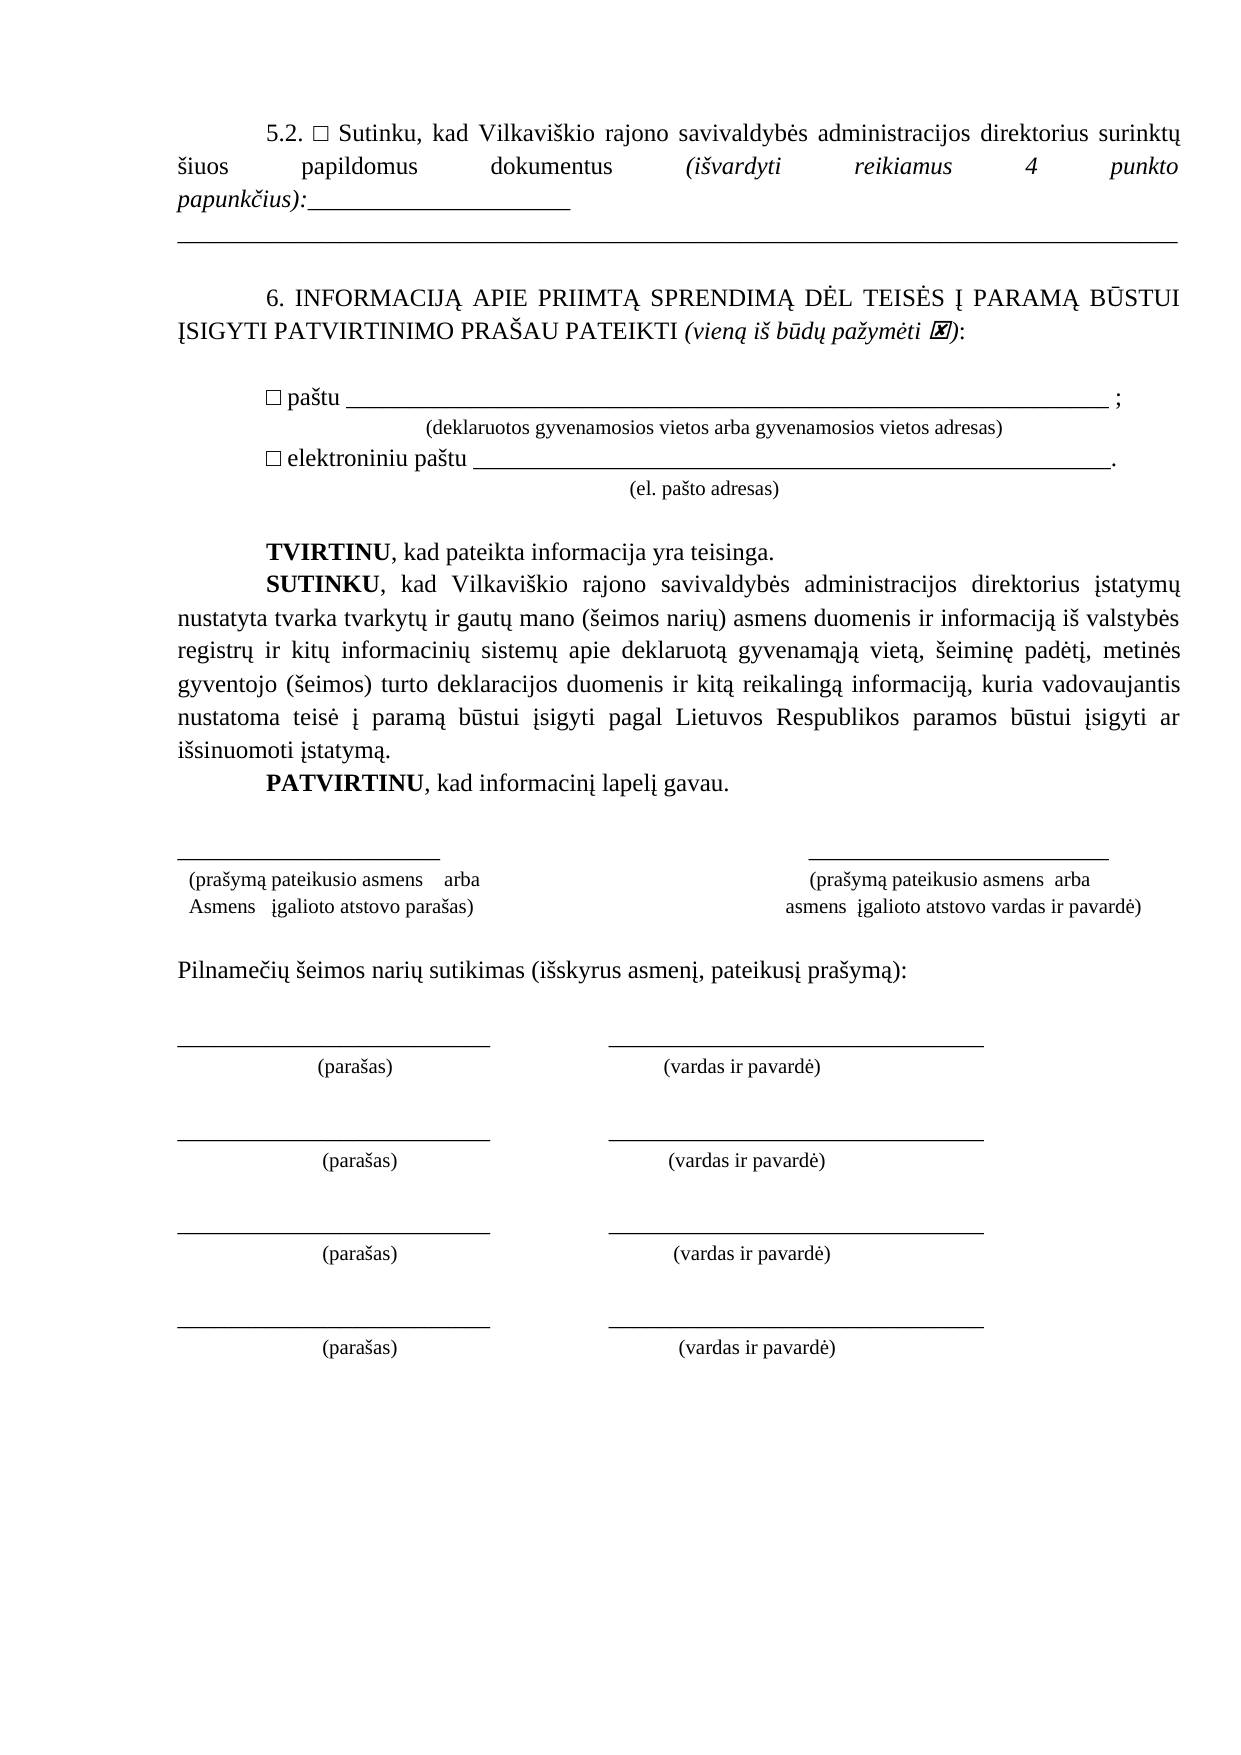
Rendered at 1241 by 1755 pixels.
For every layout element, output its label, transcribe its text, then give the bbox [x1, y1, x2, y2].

text (parašas) (vardas ir pavardė) [303, 1241, 1181, 1265]
table_header (prašymą pateikusio asmens arba asmens įgalioto atstovo vardas ir pavardė) [690, 867, 1204, 922]
text _________________________ ______________________________ [177, 1115, 1181, 1143]
text TVIRTINU, kad pateikta informacija yra teisinga. [177, 537, 1181, 565]
text _________________________ ______________________________ [177, 1302, 1181, 1331]
text (deklaruotos gyvenamosios vietos arba gyvenamosios vietos adresas) [177, 415, 1181, 439]
text _____________________ ________________________ [177, 834, 1181, 862]
text (parašas) (vardas ir pavardė) [303, 1335, 1181, 1359]
text ________________________________________________________________________________ [177, 217, 1181, 246]
text 5.2. □ Sutinku, kad Vilkaviškio rajono savivaldybės administracijos direktorius surinktų šiuos papildomus dokumentus (išvardyti reikiamus 4 punkto papunkčius):_____________________ [177, 118, 1181, 213]
text 6. INFORMACIJĄ APIE PRIIMTĄ SPRENDIMĄ DĖL TEISĖS Į PARAMĄ BŪSTUI ĮSIGYTI PATVIRTINIMO PRAŠAU PATEIKTI (vieną iš būdų pažymėti ): [177, 283, 1181, 345]
text (el. pašto adresas) [177, 476, 1181, 500]
text SUTINKU, kad Vilkaviškio rajono savivaldybės administracijos direktorius įstatymų nustatyta tvarka tvarkytų ir gautų mano (šeimos narių) asmens duomenis ir informaciją iš valstybės registrų ir kitų informacinių sistemų apie deklaruotą gyvenamąją vietą, šeiminę padėtį, metinės gyventojo (šeimos) turto deklaracijos duomenis ir kitą reikalingą informaciją, kuria vadovaujantis nustatoma teisė į paramą būstui įsigyti pagal Lietuvos Respublikos paramos būstui įsigyti ar išsinuomoti įstatymą. [177, 569, 1181, 763]
text Pilnamečių šeimos narių sutikimas (išskyrus asmenį, pateikusį prašymą): [177, 955, 1181, 984]
text _________________________ ______________________________ [177, 1021, 1181, 1050]
text PATVIRTINU, kad informacinį lapelį gavau. [177, 768, 1181, 796]
text (parašas) (vardas ir pavardė) [303, 1054, 1181, 1078]
text □ paštu _____________________________________________________________ ; [177, 382, 1181, 411]
text (parašas) (vardas ir pavardė) [303, 1148, 1181, 1172]
table_header (prašymą pateikusio asmens arba Asmens įgalioto atstovo parašas) [177, 867, 690, 922]
text _________________________ ______________________________ [177, 1208, 1181, 1237]
text □ elektroniniu paštu ___________________________________________________. [177, 443, 1181, 472]
